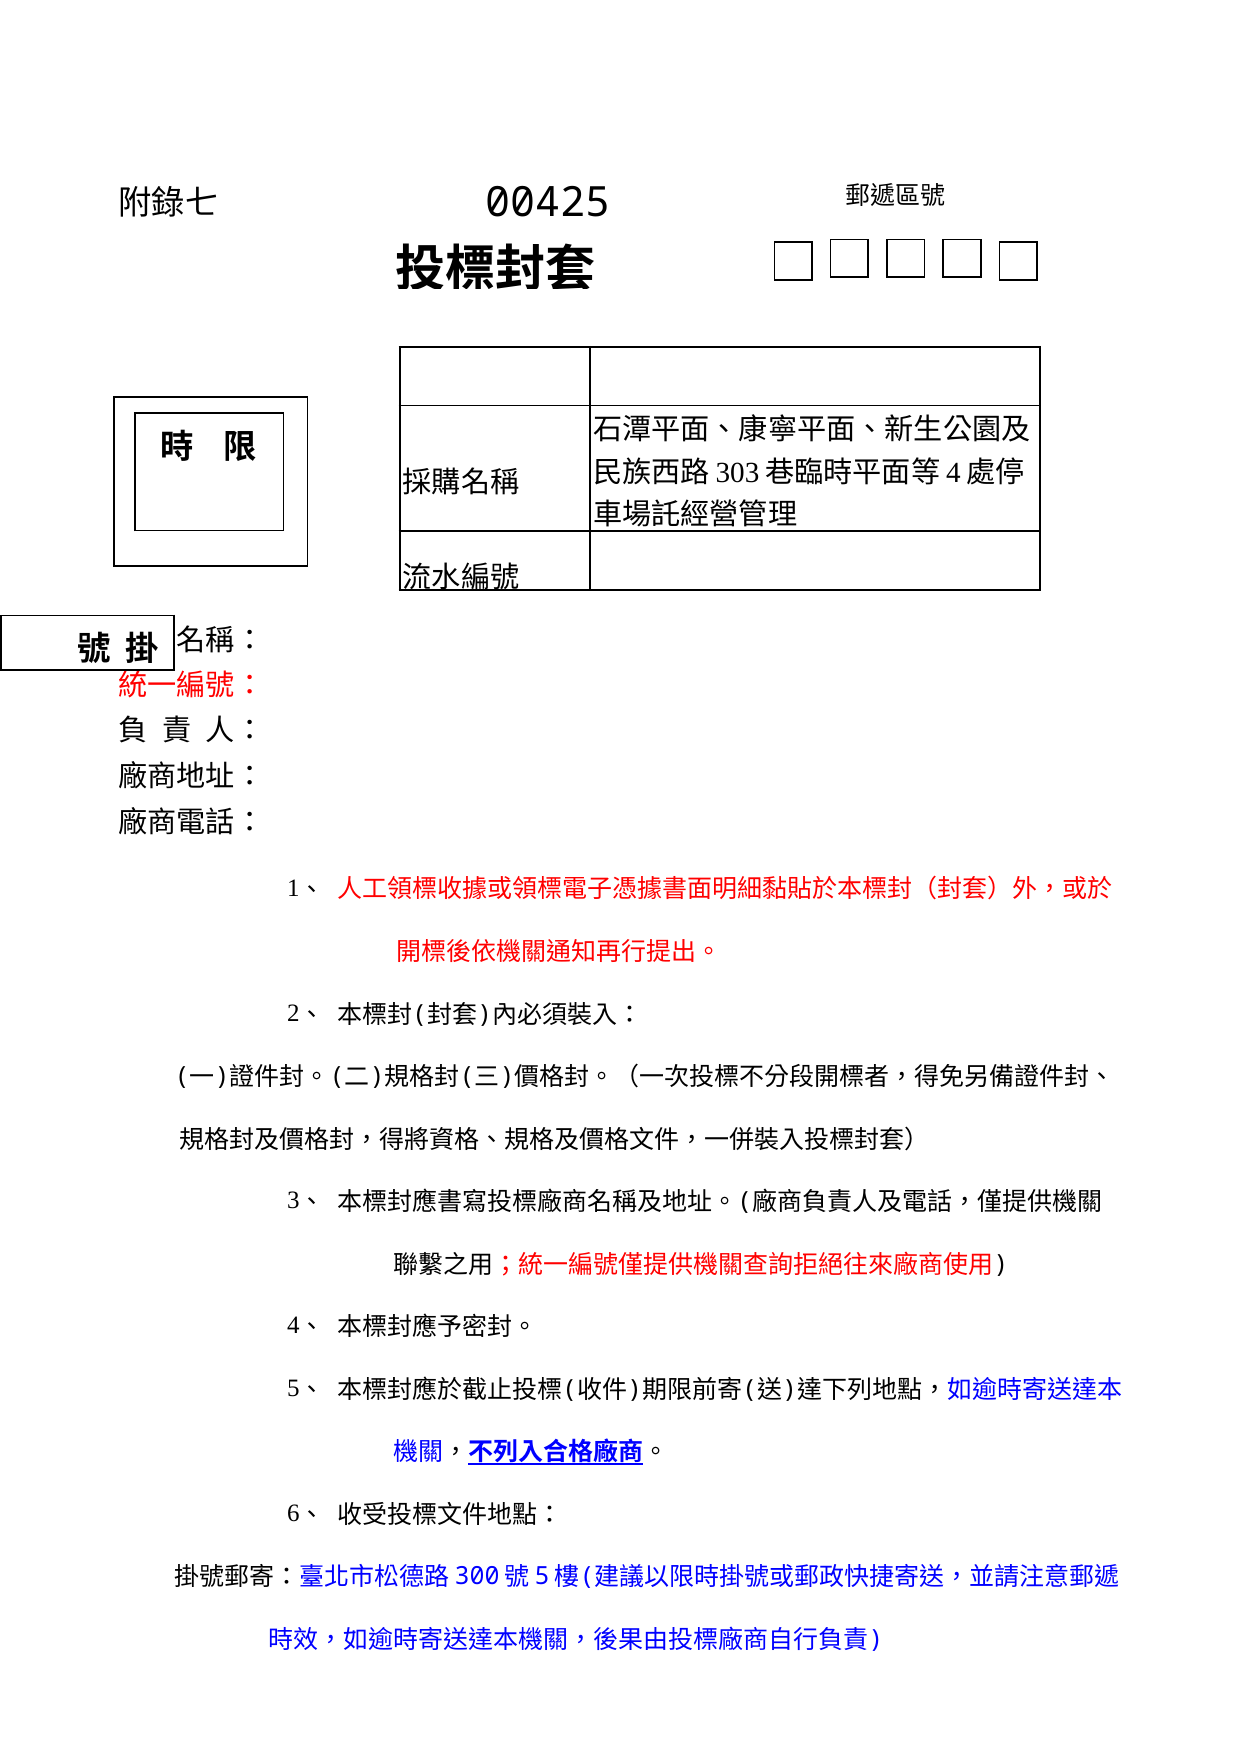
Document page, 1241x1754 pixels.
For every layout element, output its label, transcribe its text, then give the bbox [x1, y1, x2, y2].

text 掛號郵寄：臺北市松德路300號5樓(建議以限時掛號或郵政快捷寄送，並請注意郵遞時效，如逾時寄送達本機關，後果由投標廠商自行負責) [174, 1533, 1122, 1658]
list 人工領標收據或領標電子憑據書面明細黏貼於本標封（封套）外，或於開標後依機關通知再行提出。 [287, 846, 1122, 971]
table_cell 採購名稱 [401, 406, 589, 530]
text 廠商地址： [118, 750, 1122, 796]
table_header 案號 [136, 414, 283, 530]
text 投標封套 [396, 228, 684, 288]
table_cell [591, 532, 1039, 589]
table_cell 流水編號 [401, 532, 589, 589]
table_header 案號 [401, 348, 589, 405]
text 廠商電話： [118, 796, 1122, 842]
list 本標封應書寫投標廠商名稱及地址。(廠商負責人及電話，僅提供機關聯繫之用；統一編號僅提供機關查詢拒絕往來廠商使用) [287, 1158, 1122, 1283]
table_cell 石潭平面、康寧平面、新生公園及民族西路303巷臨時平面等4處停車場託經營管理 [591, 406, 1039, 530]
list 本標封應予密封。 [287, 1283, 1122, 1346]
list 本標封(封套)內必須裝入： [287, 971, 1122, 1033]
text 統一編號： [118, 658, 1122, 704]
text 郵遞區號 [846, 184, 953, 209]
text 掛 [118, 631, 166, 654]
text 號 [69, 631, 118, 654]
text 附錄七 00425 [118, 158, 1122, 222]
text 負 責 人： [118, 704, 1122, 750]
list 收受投標文件地點： [287, 1471, 1122, 1533]
text 廠商名稱： [0, 596, 1122, 658]
text 廠商名稱： [2, 616, 173, 669]
list 本標封應於截止投標(收件)期限前寄(送)達下列地點，如逾時寄送達本機關，不列入合格廠商。 [287, 1346, 1122, 1471]
text (一)證件封。(二)規格封(三)價格封。（一次投標不分段開標者，得免另備證件封、規格封及價格封，得將資格、規格及價格文件，一併裝入投標封套） [174, 1033, 1122, 1158]
table_header 1115021 [591, 348, 1039, 405]
